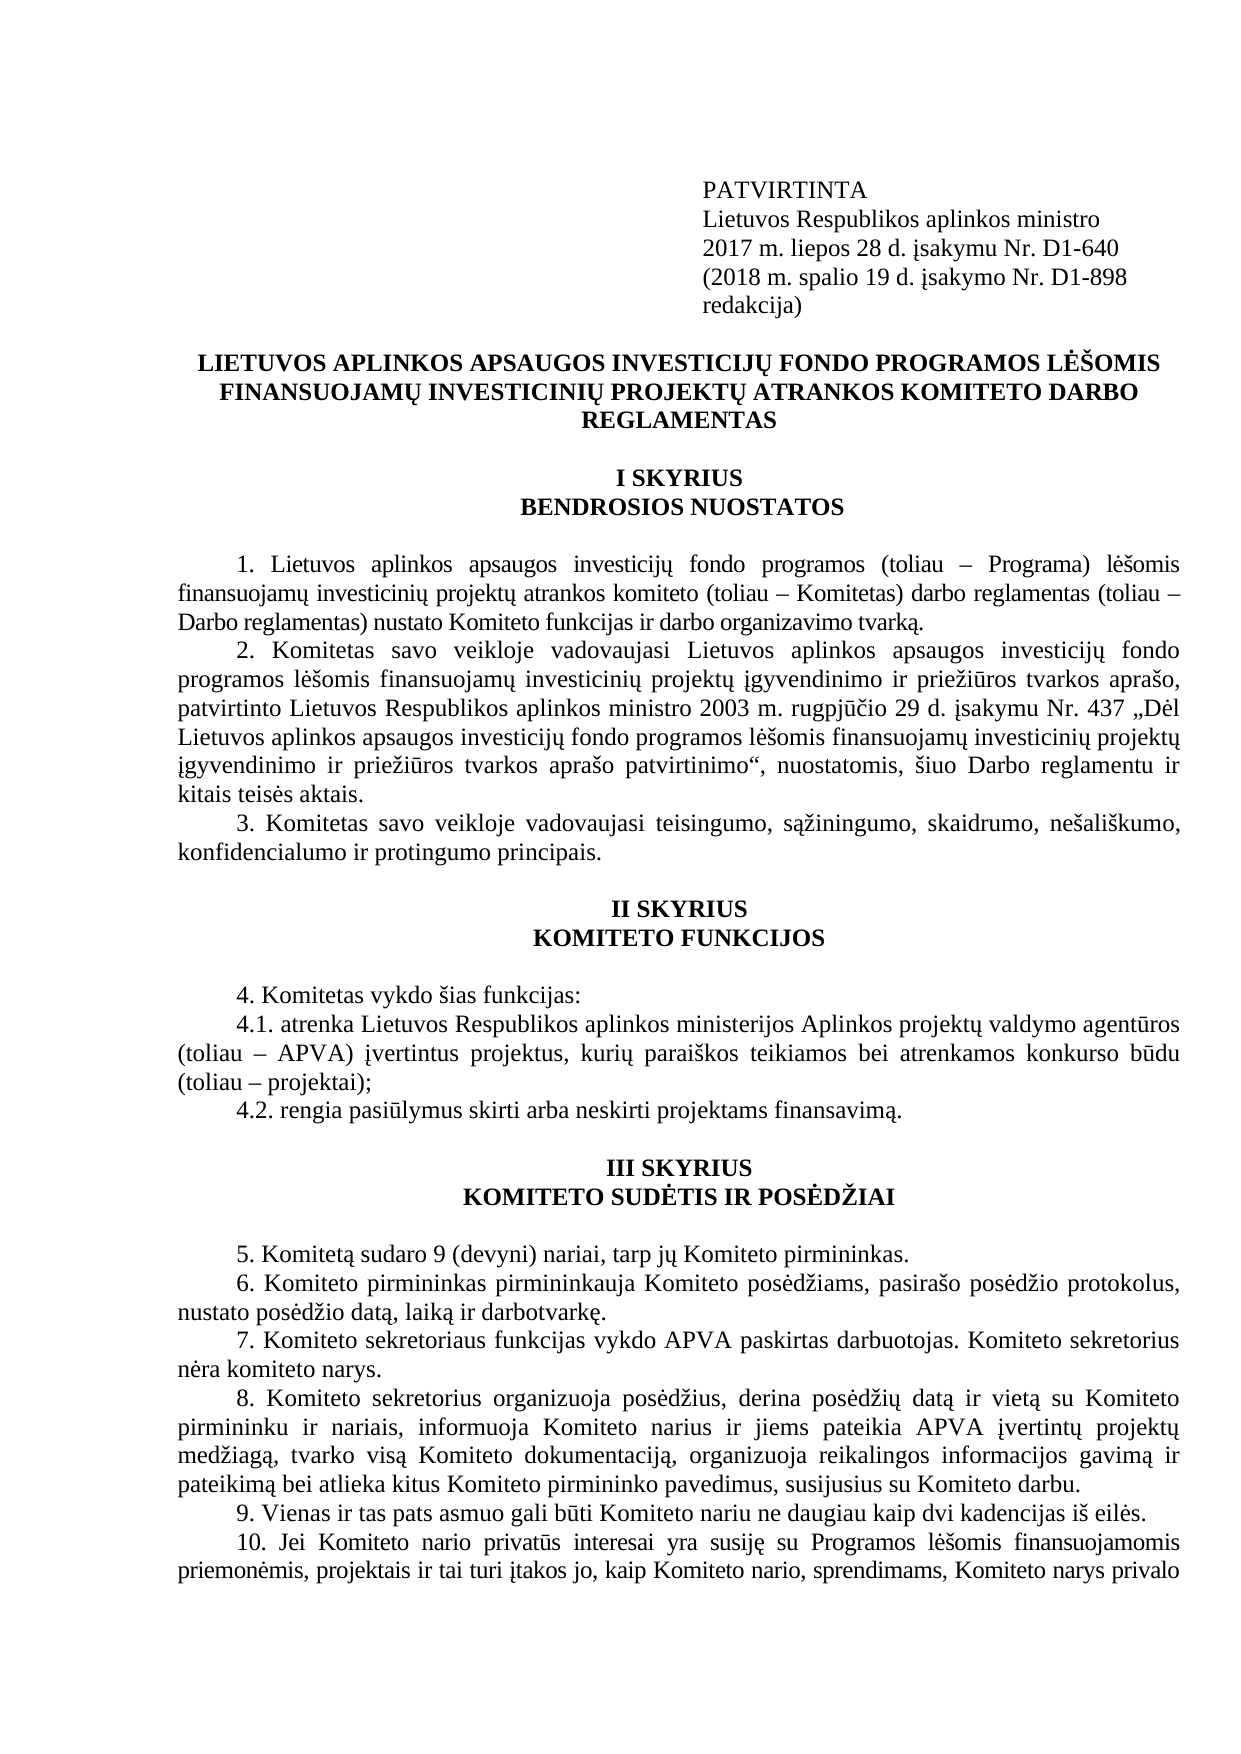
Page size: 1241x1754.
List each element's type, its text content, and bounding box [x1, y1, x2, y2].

text 4.1. atrenka Lietuvos Respublikos aplinkos ministerijos Aplinkos projektų valdymo agentūros (toliau – APVA) įvertintus projektus, kurių paraiškos teikiamos bei atrenkamos konkurso būdu (toliau – projektai); [177, 1009, 1181, 1095]
text PATVIRTINTA [177, 175, 1181, 204]
text 10. Jei Komiteto nario privatūs interesai yra susiję su Programos lėšomis finansuojamomis priemonėmis, projektais ir tai turi įtakos jo, kaip Komiteto nario, sprendimams, Komiteto narys privalo [177, 1527, 1181, 1584]
text 5. Komitetą sudaro 9 (devyni) nariai, tarp jų Komiteto pirmininkas. [177, 1239, 1181, 1268]
text 2017 m. liepos 28 d. įsakymu Nr. D1-640 [177, 233, 1181, 262]
text (2018 m. spalio 19 d. įsakymo Nr. D1-898 [177, 262, 1181, 290]
text 3. Komitetas savo veikloje vadovaujasi teisingumo, sąžiningumo, skaidrumo, nešališkumo, konfidencialumo ir protingumo principais. [177, 808, 1181, 865]
text Lietuvos Respublikos aplinkos ministro [177, 204, 1181, 233]
text 4.2. rengia pasiūlymus skirti arba neskirti projektams finansavimą. [177, 1095, 1181, 1124]
text BENDROSIOS NUOSTATOS [177, 492, 1181, 520]
text 9. Vienas ir tas pats asmuo gali būti Komiteto nariu ne daugiau kaip dvi kadencijas iš eilės. [177, 1498, 1181, 1527]
text KOMITETO SUDĖTIS IR POSĖDŽIAI [177, 1182, 1181, 1210]
text redakcija) [177, 290, 1181, 319]
text II SKYRIUS [177, 894, 1181, 923]
text 4. Komitetas vykdo šias funkcijas: [177, 980, 1181, 1009]
text LIETUVOS APLINKOS APSAUGOS INVESTICIJŲ FONDO PROGRAMOS LĖŠOMIS FINANSUOJAMŲ INVESTICINIŲ PROJEKTŲ ATRANKOS KOMITETO DARBO REGLAMENTAS [177, 348, 1181, 434]
text 7. Komiteto sekretoriaus funkcijas vykdo APVA paskirtas darbuotojas. Komiteto sekretorius nėra komiteto narys. [177, 1325, 1181, 1383]
text III SKYRIUS [177, 1153, 1181, 1182]
text 2. Komitetas savo veikloje vadovaujasi Lietuvos aplinkos apsaugos investicijų fondo programos lėšomis finansuojamų investicinių projektų įgyvendinimo ir priežiūros tvarkos aprašo, patvirtinto Lietuvos Respublikos aplinkos ministro 2003 m. rugpjūčio 29 d. įsakymu Nr. 437 „Dėl Lietuvos aplinkos apsaugos investicijų fondo programos lėšomis finansuojamų investicinių projektų įgyvendinimo ir priežiūros tvarkos aprašo patvirtinimo“, nuostatomis, šiuo Darbo reglamentu ir kitais teisės aktais. [177, 635, 1181, 808]
text 6. Komiteto pirmininkas pirmininkauja Komiteto posėdžiams, pasirašo posėdžio protokolus, nustato posėdžio datą, laiką ir darbotvarkę. [177, 1268, 1181, 1325]
text KOMITETO FUNKCIJOS [177, 923, 1181, 952]
text I SKYRIUS [177, 463, 1181, 492]
text 1. Lietuvos aplinkos apsaugos investicijų fondo programos (toliau – Programa) lėšomis finansuojamų investicinių projektų atrankos komiteto (toliau – Komitetas) darbo reglamentas (toliau – Darbo reglamentas) nustato Komiteto funkcijas ir darbo organizavimo tvarką. [177, 549, 1181, 635]
text 8. Komiteto sekretorius organizuoja posėdžius, derina posėdžių datą ir vietą su Komiteto pirmininku ir nariais, informuoja Komiteto narius ir jiems pateikia APVA įvertintų projektų medžiagą, tvarko visą Komiteto dokumentaciją, organizuoja reikalingos informacijos gavimą ir pateikimą bei atlieka kitus Komiteto pirmininko pavedimus, susijusius su Komiteto darbu. [177, 1383, 1181, 1498]
